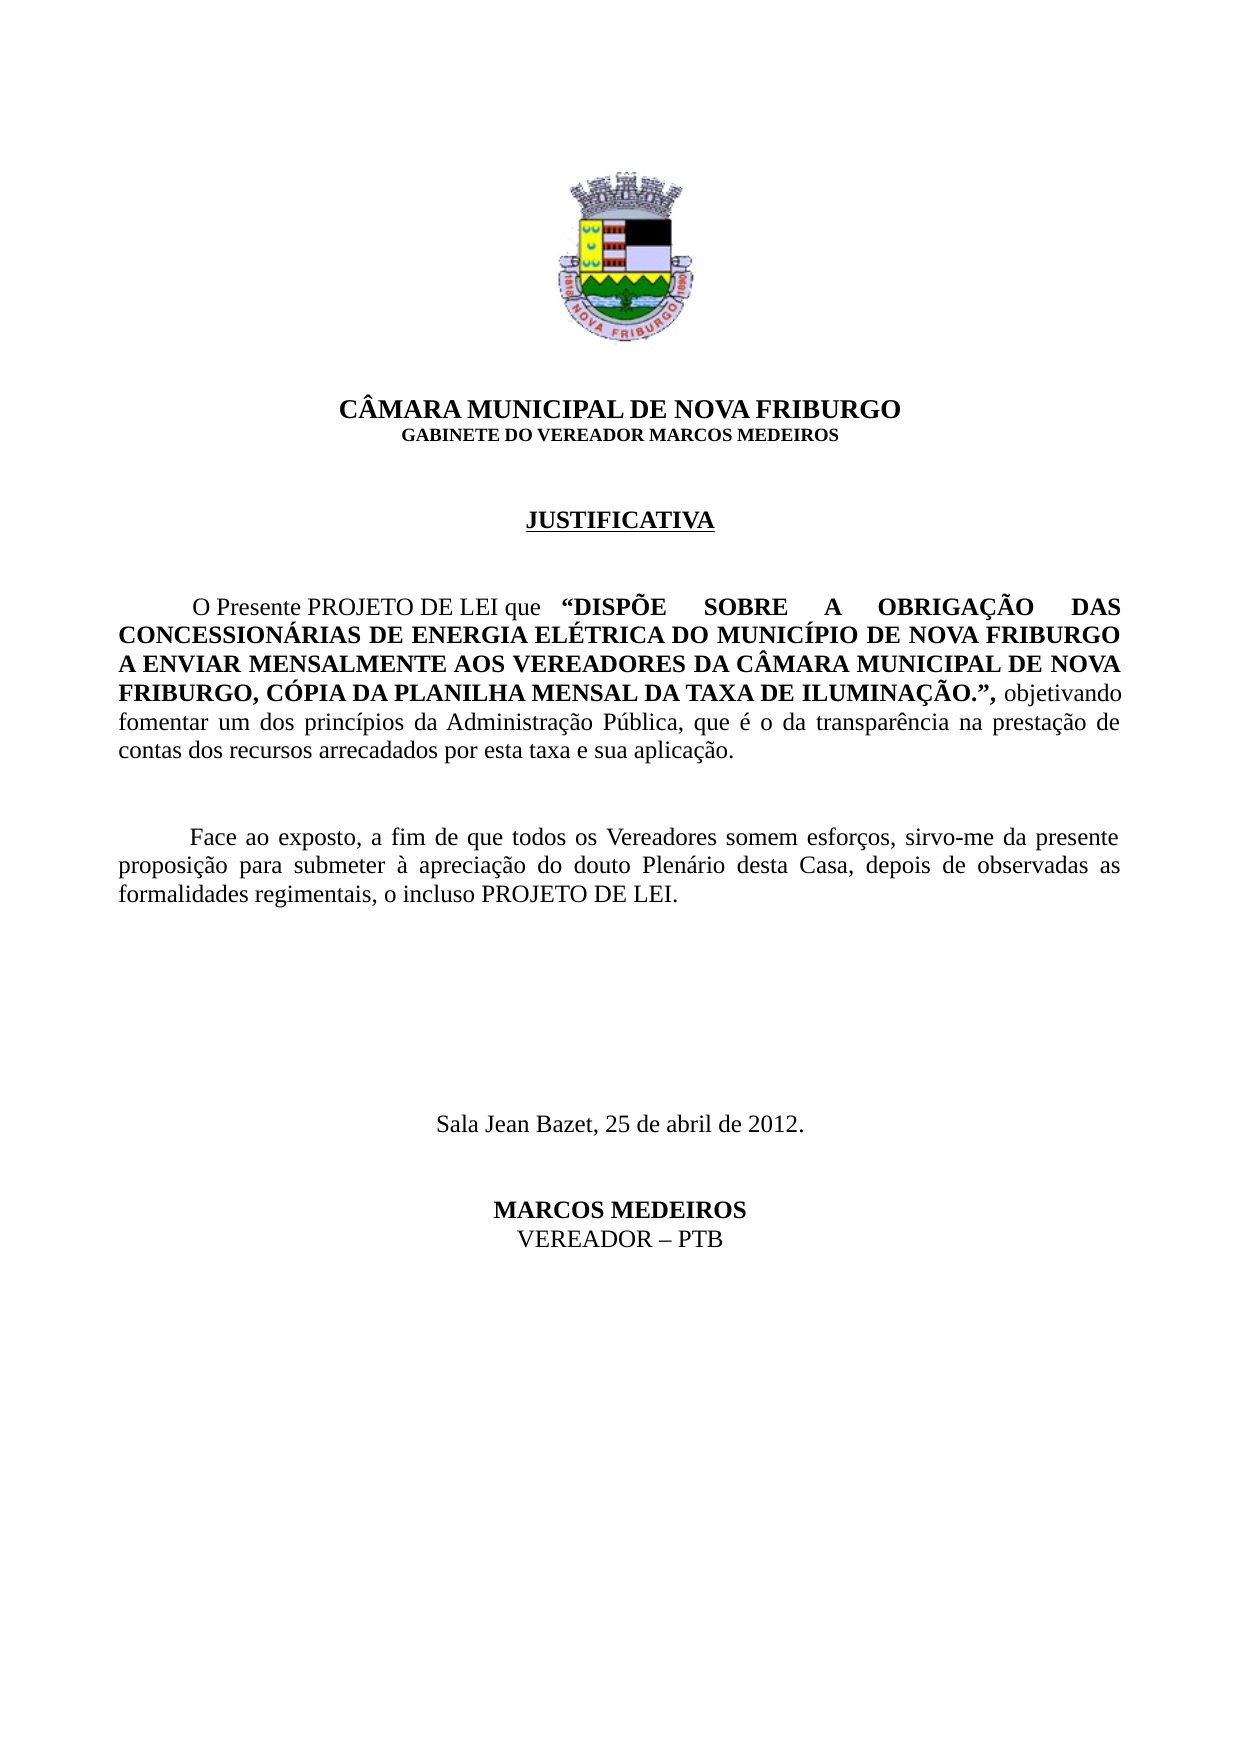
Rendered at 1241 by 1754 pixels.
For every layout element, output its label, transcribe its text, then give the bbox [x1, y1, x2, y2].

text GABINETE DO VEREADOR MARCOS MEDEIROS [118, 424, 1122, 446]
text Face ao exposto, a fim de que todos os Vereadores somem esforços, sirvo-me da presente proposição para submeter à apreciação do douto Plenário desta Casa, depois de observadas as formalidades regimentais, o incluso PROJETO DE LEI. [118, 822, 1122, 908]
picture [537, 156, 703, 356]
text Sala Jean Bazet, 25 de abril de 2012. [118, 1109, 1122, 1138]
text O Presente PROJETO DE LEI que “DISPÕE SOBRE A OBRIGAÇÃO DAS CONCESSIONÁRIAS DE ENERGIA ELÉTRICA DO MUNICÍPIO DE NOVA FRIBURGO A ENVIAR MENSALMENTE AOS VEREADORES DA CÂMARA MUNICIPAL DE NOVA FRIBURGO, CÓPIA DA PLANILHA MENSAL DA TAXA DE ILUMINAÇÃO.”, objetivando fomentar um dos princípios da Administração Pública, que é o da transparência na prestação de contas dos recursos arrecadados por esta taxa e sua aplicação. [118, 592, 1122, 764]
text VEREADOR – PTB [118, 1224, 1122, 1253]
text MARCOS MEDEIROS [118, 1196, 1122, 1224]
text CÂMARA MUNICIPAL DE NOVA FRIBURGO [118, 393, 1122, 424]
text JUSTIFICATIVA [118, 506, 1122, 534]
